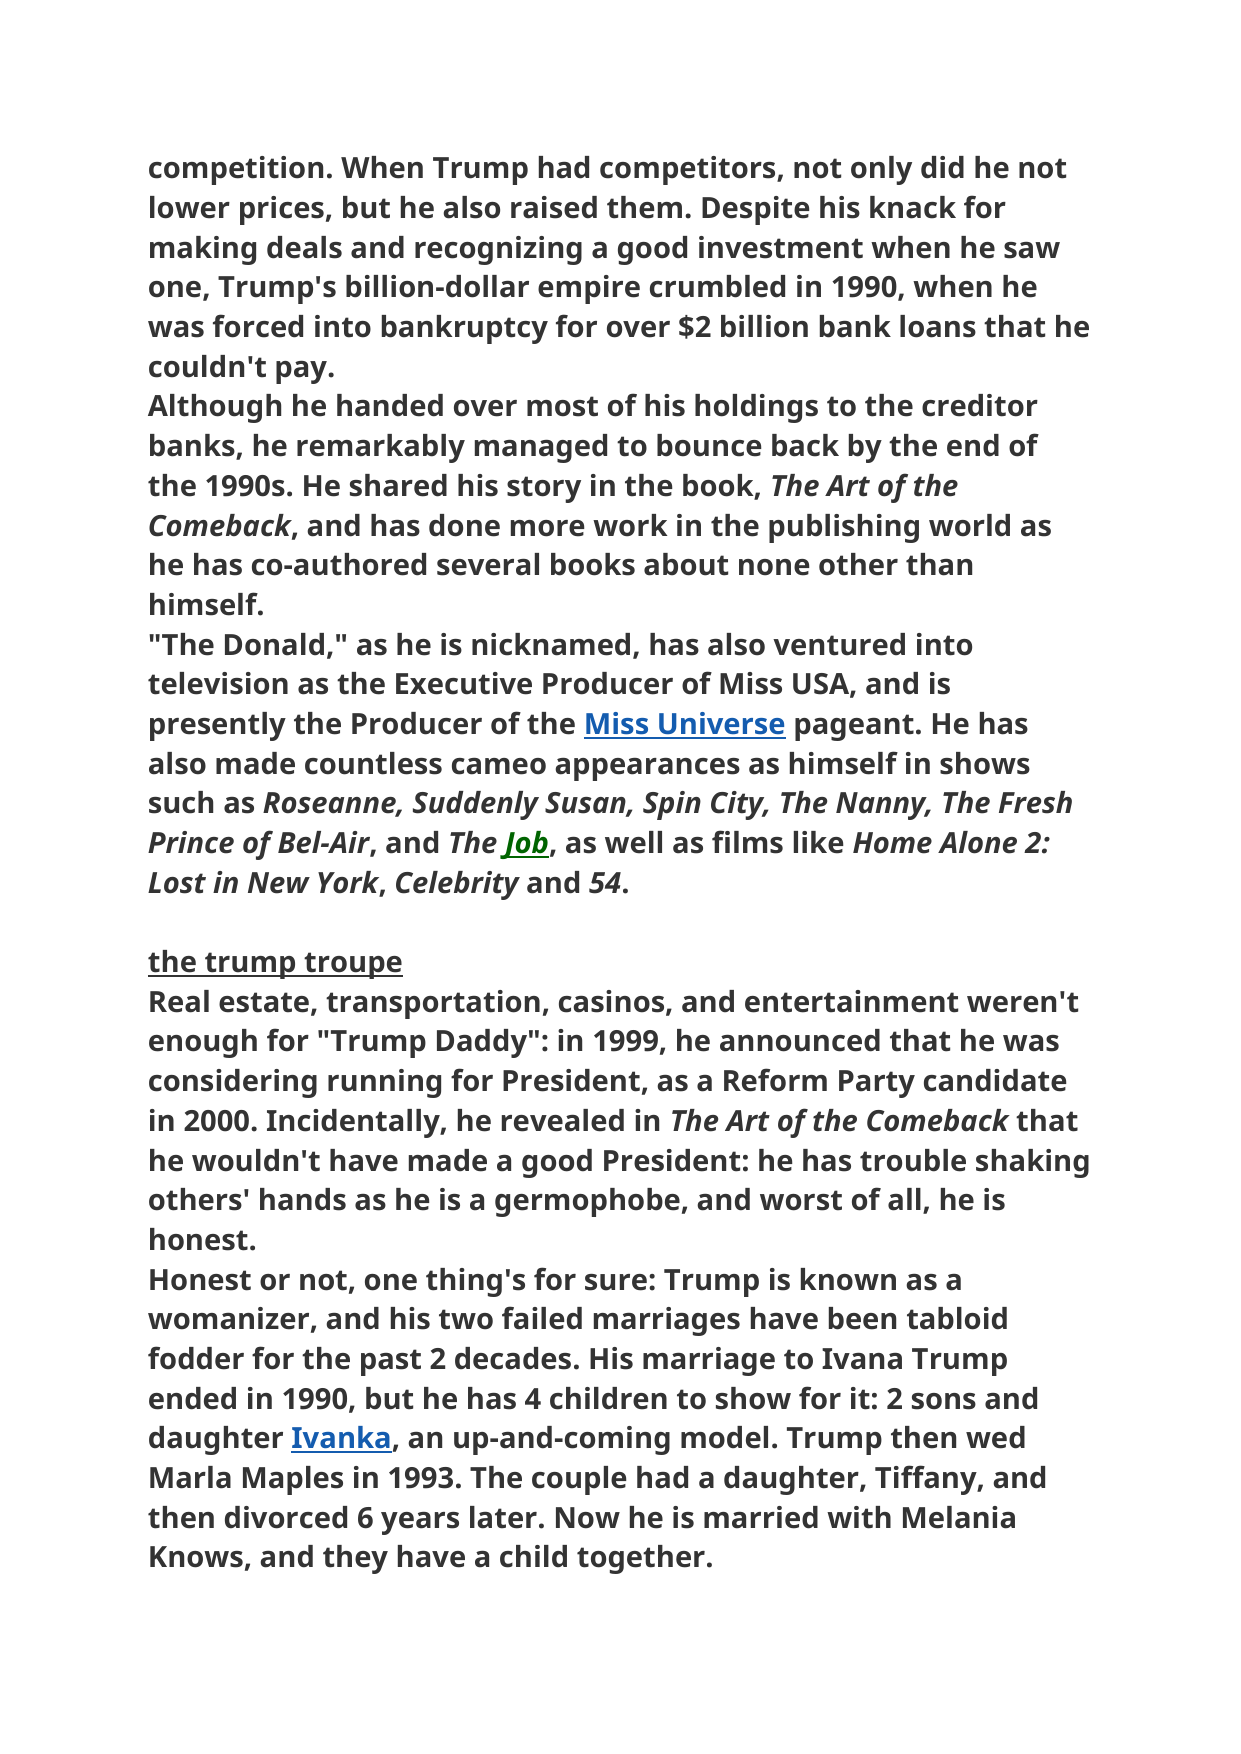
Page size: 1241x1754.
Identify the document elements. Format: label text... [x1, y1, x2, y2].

text competition. When Trump had competitors, not only did he not lower prices, but he also raised them. Despite his knack for making deals and recognizing a good investment when he saw one, Trump's billion-dollar empire crumbled in 1990, when he was forced into bankruptcy for over $2 billion bank loans that he couldn't pay. Although he handed over most of his holdings to the creditor banks, he remarkably managed to bounce back by the end of the 1990s. He shared his story in the book, The Art of the Comeback, and has done more work in the publishing world as he has co-authored several books about none other than himself. "The Donald," as he is nicknamed, has also ventured into television as the Executive Producer of Miss USA, and is presently the Producer of the Miss Universe pageant. He has also made countless cameo appearances as himself in shows such as Roseanne, Suddenly Susan, Spin City, The Nanny, The Fresh Prince of Bel-Air, and The Job, as well as films like Home Alone 2: Lost in New York, Celebrity and 54. the trump troupe Real estate, transportation, casinos, and entertainment weren't enough for "Trump Daddy": in 1999, he announced that he was considering running for President, as a Reform Party candidate in 2000. Incidentally, he revealed in The Art of the Comeback that he wouldn't have made a good President: he has trouble shaking others' hands as he is a germophobe, and worst of all, he is honest. Honest or not, one thing's for sure: Trump is known as a womanizer, and his two failed marriages have been tabloid fodder for the past 2 decades. His marriage to Ivana Trump ended in 1990, but he has 4 children to show for it: 2 sons and daughter Ivanka, an up-and-coming model. Trump then wed Marla Maples in 1993. The couple had a daughter, Tiffany, and then divorced 6 years later. Now he is married with Melania Knows, and they have a child together. [148, 148, 1093, 1576]
